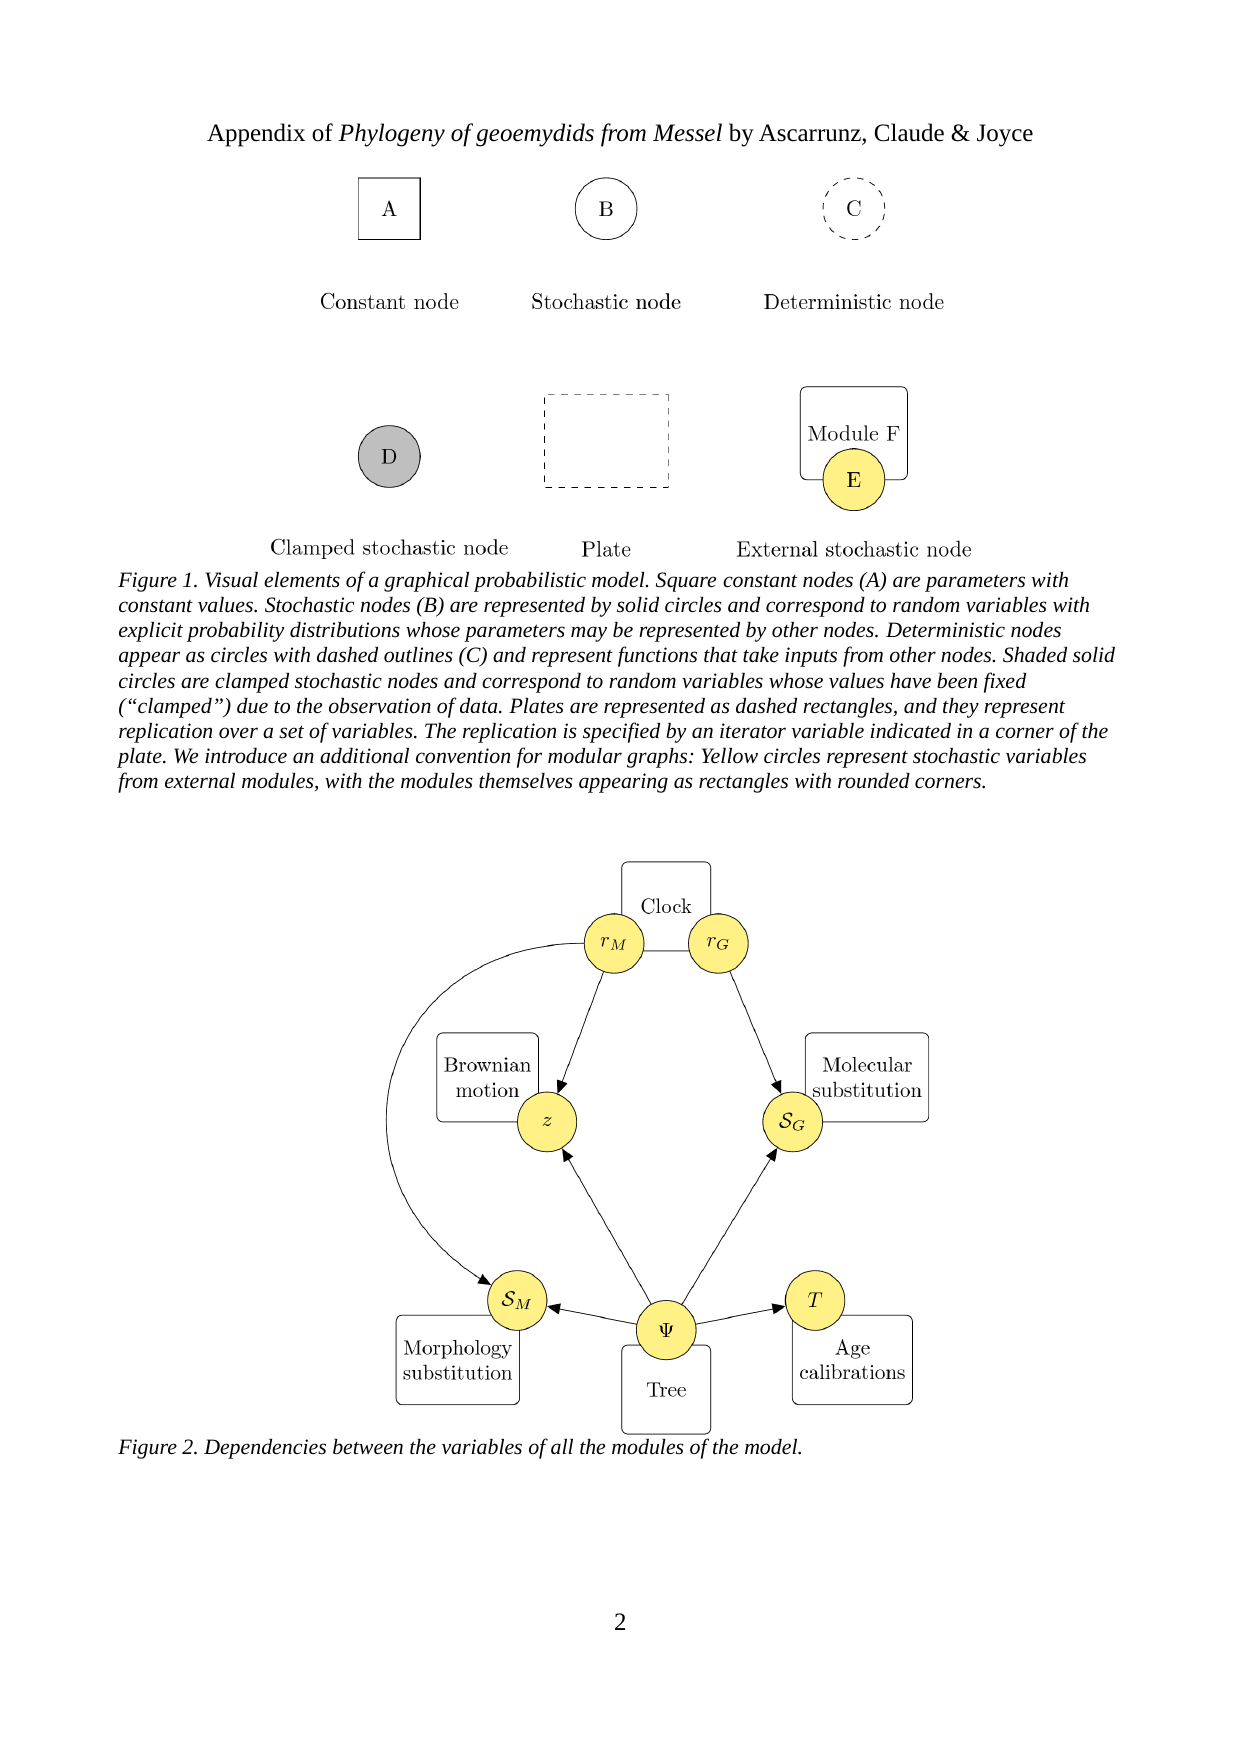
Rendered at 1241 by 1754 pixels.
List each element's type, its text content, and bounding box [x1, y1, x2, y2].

picture [261, 176, 979, 567]
picture [311, 860, 930, 1435]
text Figure 1. Visual elements of a graphical probabilistic model. Square constant nodes (A) are parameters with constant values. Stochastic nodes (B) are represented by solid circles and correspond to random variables with explicit probability distributions whose parameters may be represented by other nodes. Deterministic nodes appear as circles with dashed outlines (C) and represent functions that take inputs from other nodes. Shaded solid circles are clamped stochastic nodes and correspond to random variables whose values have been fixed (“clamped”) due to the observation of data. Plates are represented as dashed rectangles, and they represent replication over a set of variables. The replication is specified by an iterator variable indicated in a corner of the plate. We introduce an additional convention for modular graphs: Yellow circles represent stochastic variables from external modules, with the modules themselves appearing as rectangles with rounded corners. [118, 189, 1122, 794]
text Figure 2. Dependencies between the variables of all the modules of the model. [118, 869, 1122, 1459]
